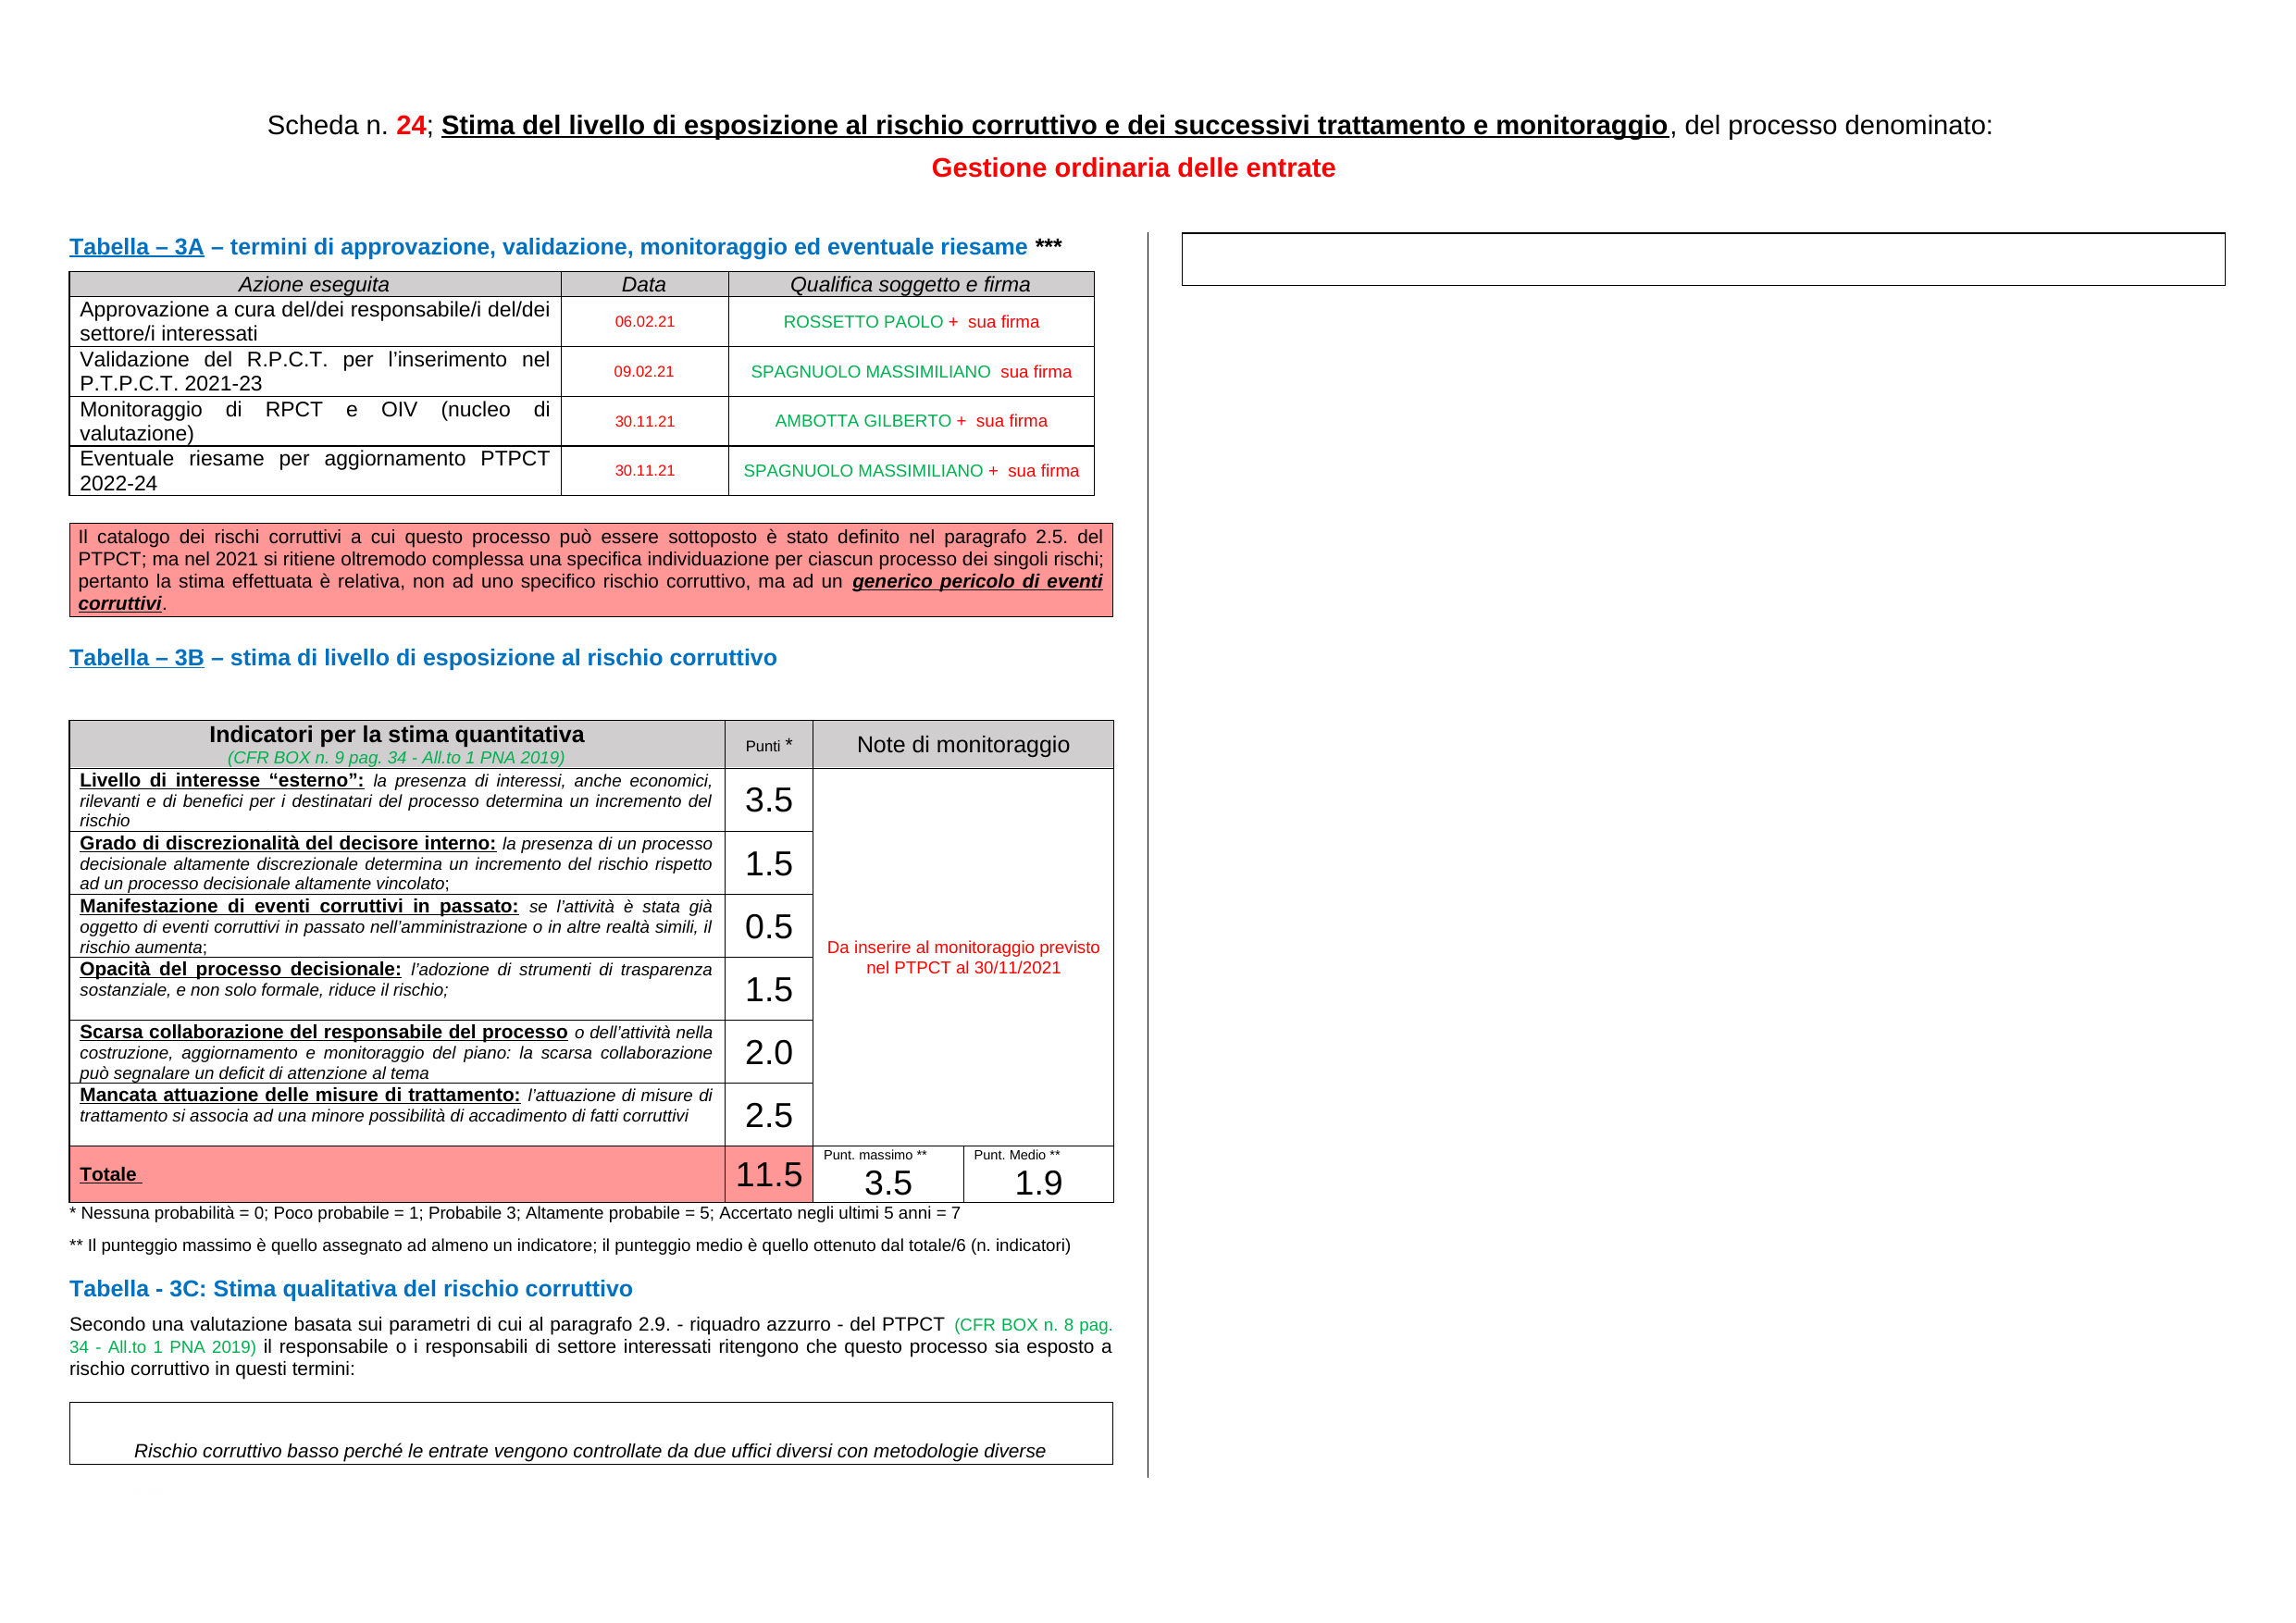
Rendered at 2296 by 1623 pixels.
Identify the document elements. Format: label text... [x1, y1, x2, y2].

text ** Il punteggio massimo è quello assegnato ad almeno un indicatore; il punteggio medio è quello ottenuto dal totale/6 (n. indicatori) [69, 1234, 1113, 1255]
table_cell 0.5 [726, 895, 813, 957]
table_header Data [562, 272, 728, 296]
text Secondo una valutazione basata sui parametri di cui al paragrafo 2.9. - riquadro azzurro - del PTPCT (CFR BOX n. 8 pag. 34 - All.to 1 PNA 2019) il responsabile o i responsabili di settore interessati ritengono che questo processo sia esposto a rischio corruttivo in questi termini: [69, 1313, 1113, 1380]
table_cell Mancata attuazione delle misure di trattamento: l’attuazione di misure di trattamento si associa ad una minore possibilità di accadimento di fatti corruttivi [70, 1084, 725, 1146]
table_cell Scarsa collaborazione del responsabile del processo o dell’attività nella costruzione, aggiornamento e monitoraggio del piano: la scarsa collaborazione può segnalare un deficit di attenzione al tema [70, 1021, 725, 1083]
table_cell Opacità del processo decisionale: l’adozione di strumenti di trasparenza sostanziale, e non solo formale, riduce il rischio; [70, 958, 725, 1020]
table_cell Livello di interesse “esterno”: la presenza di interessi, anche economici, rilevanti e di benefici per i destinatari del processo determina un incremento del rischio [70, 769, 725, 831]
table_cell 30.11.21 [562, 447, 728, 495]
table_cell SPAGNUOLO MASSIMILIANO sua firma [729, 347, 1094, 396]
table_cell Approvazione a cura del/dei responsabile/i del/dei settore/i interessati [70, 297, 561, 346]
table_cell AMBOTTA GILBERTO + sua firma [729, 397, 1094, 445]
table_cell Da inserire al monitoraggio previsto nel PTPCT al 30/11/2021 [813, 769, 1113, 1146]
table_cell 2.0 [726, 1021, 813, 1083]
text Il catalogo dei rischi corruttivi a cui questo processo può essere sottoposto è stato definito nel paragrafo 2.5. del PTPCT; ma nel 2021 si ritiene oltremodo complessa una specifica individuazione per ciascun processo dei singoli rischi; pertanto la stima effettuata è relativa, non ad uno specifico rischio corruttivo, ma ad un generico pericolo di eventi corruttivi. [70, 524, 1112, 616]
table_header Note di monitoraggio [813, 721, 1113, 767]
table_cell Monitoraggio di RPCT e OIV (nucleo di valutazione) [70, 397, 561, 445]
text Gestione ordinaria delle entrate [109, 152, 2159, 183]
table_cell Manifestazione di eventi corruttivi in passato: se l’attività è stata già oggetto di eventi corruttivi in passato nell’amministrazione o in altre realtà simili, il rischio aumenta; [70, 895, 725, 957]
table_cell 06.02.21 [562, 297, 728, 346]
text Tabella - 3C: Stima qualitativa del rischio corruttivo [69, 1275, 1113, 1302]
table_cell Grado di discrezionalità del decisore interno: la presenza di un processo decisionale altamente discrezionale determina un incremento del rischio rispetto ad un processo decisionale altamente vincolato; [70, 832, 725, 894]
table_cell Totale [70, 1146, 725, 1202]
text * Nessuna probabilità = 0; Poco probabile = 1; Probabile 3; Altamente probabile = 5; Accertato negli ultimi 5 anni = 7 [69, 1203, 1113, 1223]
table_cell Punt. massimo ** 3.5 [813, 1146, 963, 1202]
text Tabella – 3B – stima di livello di esposizione al rischio corruttivo [69, 644, 1113, 670]
table_header Punti * [726, 721, 813, 767]
table_cell 1.5 [726, 958, 813, 1020]
table_cell SPAGNUOLO MASSIMILIANO + sua firma [729, 447, 1094, 495]
table_cell 11.5 [726, 1146, 813, 1202]
table_cell 1.5 [726, 832, 813, 894]
table_cell Punt. Medio ** 1.9 [964, 1146, 1113, 1202]
table_header Qualifica soggetto e firma [729, 272, 1094, 296]
table_cell 09.02.21 [562, 347, 728, 396]
text Rischio corruttivo basso perché le entrate vengono controllate da due uffici diversi con metodologie diverse [70, 1437, 1112, 1464]
table_header Indicatori per la stima quantitativa (CFR BOX n. 9 pag. 34 - All.to 1 PNA 2019) [70, 721, 725, 767]
table_cell ROSSETTO PAOLO + sua firma [729, 297, 1094, 346]
text Scheda n. 24; Stima del livello di esposizione al rischio corruttivo e dei successivi trattamento e monitoraggio, del processo denominato: [109, 109, 2159, 141]
text Tabella – 3A – termini di approvazione, validazione, monitoraggio ed eventuale riesame *** [69, 232, 1113, 259]
table_cell 30.11.21 [562, 397, 728, 445]
table_cell Validazione del R.P.C.T. per l’inserimento nel P.T.P.C.T. 2021-23 [70, 347, 561, 396]
table_header Azione eseguita [70, 272, 561, 296]
table_cell 2.5 [726, 1084, 813, 1146]
table_cell 3.5 [726, 769, 813, 831]
table_cell Eventuale riesame per aggiornamento PTPCT 2022-24 [70, 447, 561, 495]
